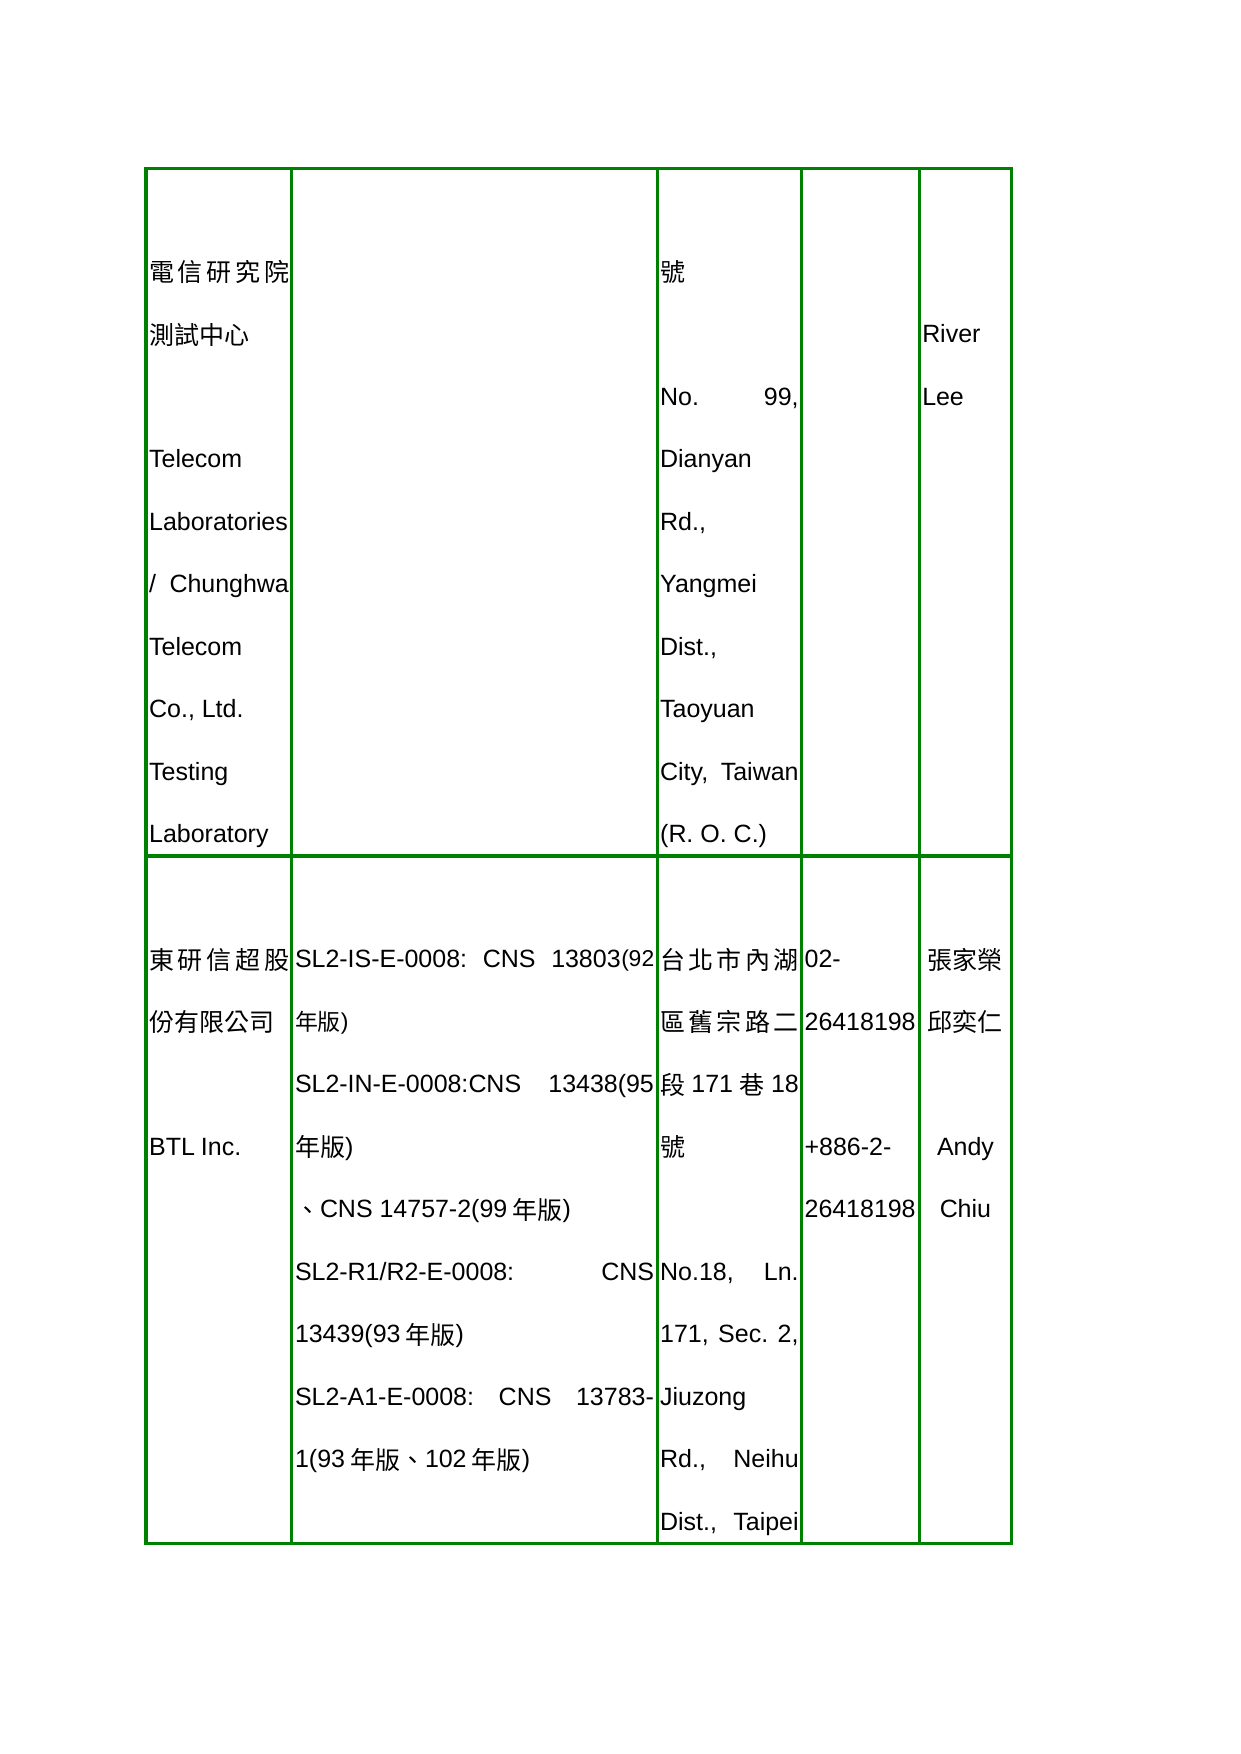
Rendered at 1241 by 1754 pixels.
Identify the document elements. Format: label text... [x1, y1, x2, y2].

table_cell 電信研究院測試中心 Telecom Laboratories/ Chunghwa Telecom Co., Ltd. Testing Laboratory [148, 170, 290, 854]
table_cell 東研信超股份有限公司 BTL Inc. [148, 858, 290, 1542]
table_cell 02-26418198 +886-2-26418198 [803, 858, 918, 1542]
table_cell 台北市內湖區舊宗路二段171巷18號 No.18, Ln. 171, Sec. 2, Jiuzong Rd., Neihu Dist., Taipei [659, 858, 800, 1542]
table_cell River Lee [921, 170, 1010, 854]
table_cell SL2-IS-E-0008: CNS 13803(92年版) SL2-IN-E-0008:CNS 13438(95年版) 、CNS 14757-2(99年版) SL2-R1/R2-E-0008: CNS 13439(93年版) SL2-A1-E-0008: CNS 13783-1(93年版、102年版) [293, 858, 656, 1542]
table_cell 號 No. 99, Dianyan Rd., Yangmei Dist., Taoyuan City, Taiwan (R. O. C.) [659, 170, 800, 854]
table_cell [293, 170, 656, 854]
table_cell [803, 170, 918, 854]
table_cell 張家榮 邱奕仁 Andy Chiu [921, 858, 1010, 1542]
